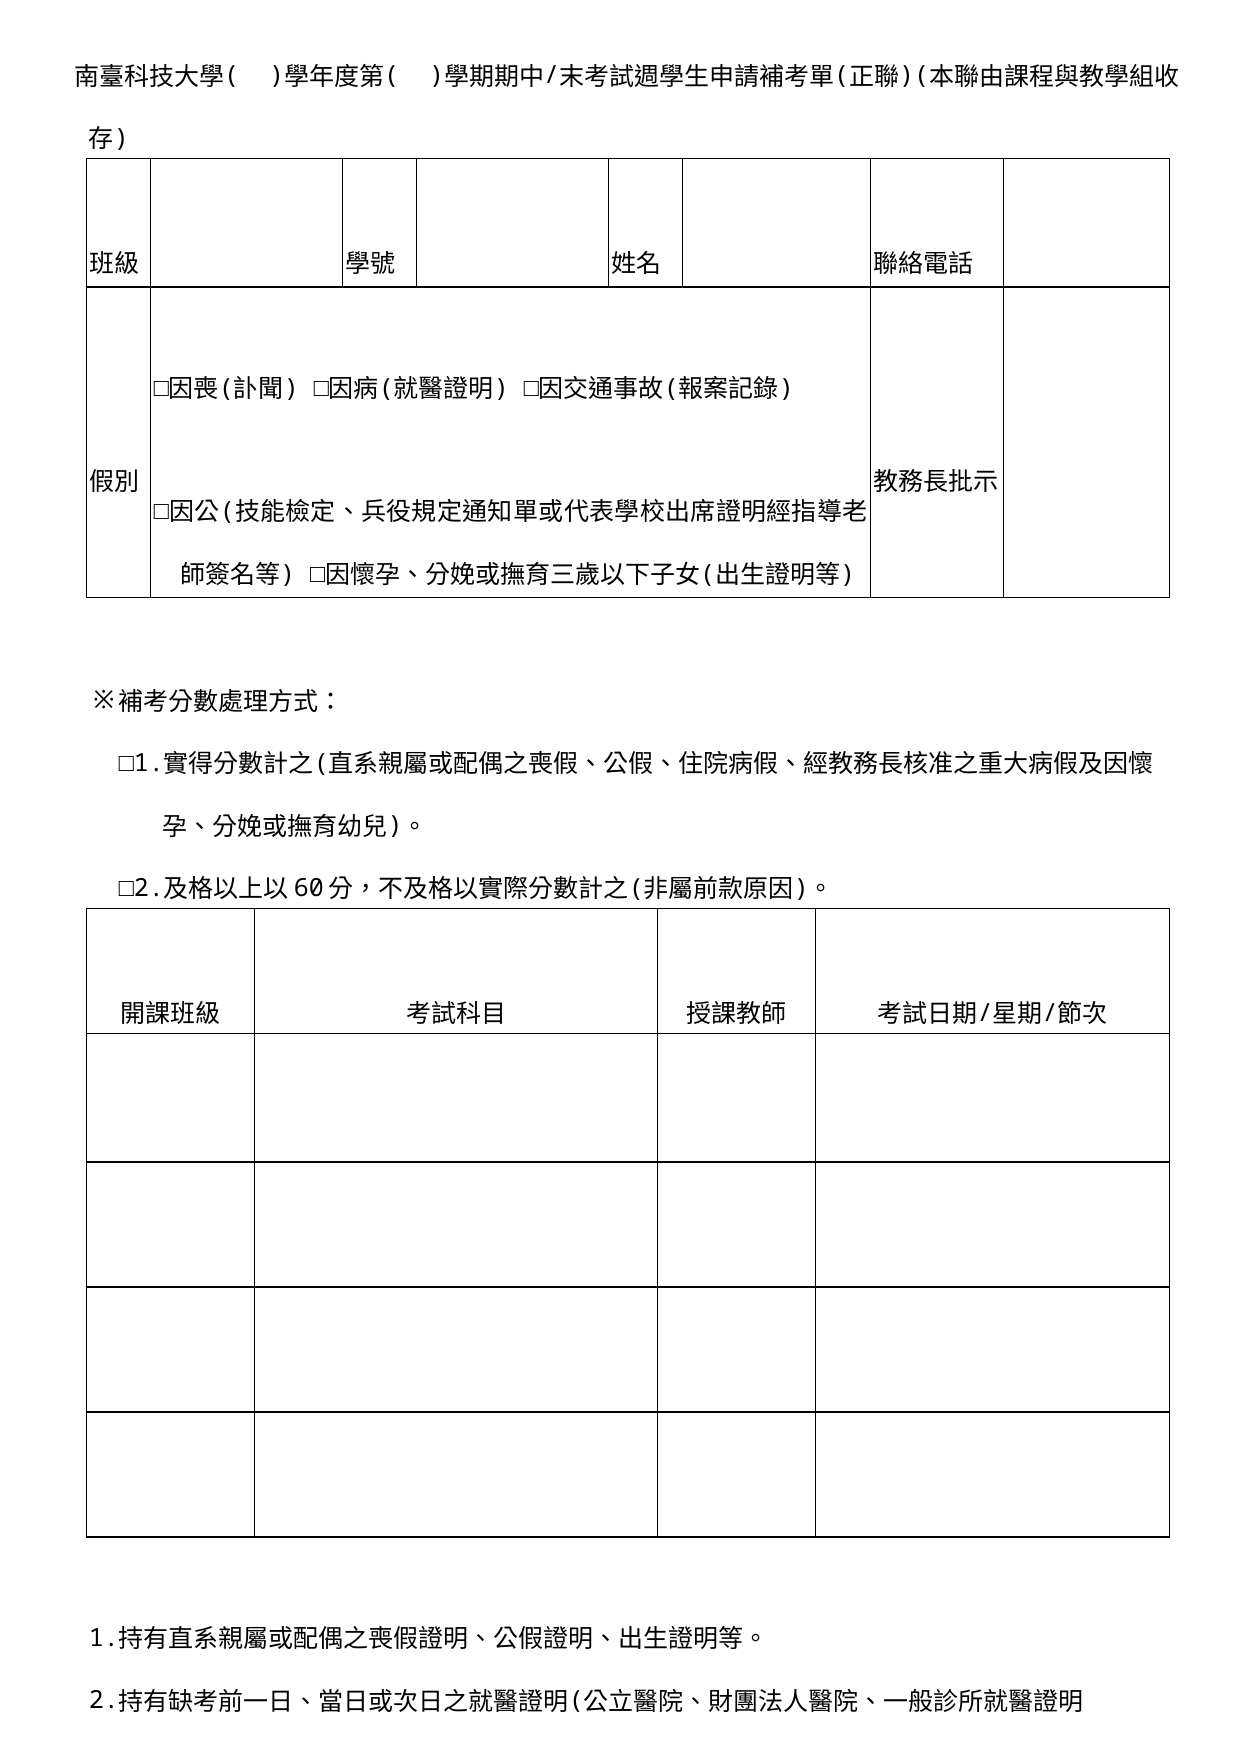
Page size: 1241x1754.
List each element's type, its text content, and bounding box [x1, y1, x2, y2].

table_header 學號 [343, 159, 416, 286]
table_header [1004, 159, 1169, 286]
text □2.及格以上以60分，不及格以實際分數計之(非屬前款原因)。 [89, 845, 1167, 908]
table_cell [255, 1163, 657, 1286]
table_cell [658, 1034, 815, 1161]
table_header 考試日期/星期/節次 [816, 909, 1169, 1033]
table_cell [816, 1413, 1169, 1536]
table_cell [87, 1288, 254, 1411]
table_cell [255, 1034, 657, 1161]
text 1.持有直系親屬或配偶之喪假證明、公假證明、出生證明等。 [89, 1595, 1108, 1658]
table_cell 假別 [87, 288, 150, 597]
table_cell [816, 1163, 1169, 1286]
table_header 聯絡電話 [871, 159, 1003, 286]
table_cell [816, 1034, 1169, 1161]
table_header 授課教師 [658, 909, 815, 1033]
table_cell [816, 1288, 1169, 1411]
table_header 開課班級 [87, 909, 254, 1033]
table_cell [87, 1413, 254, 1536]
table_cell [658, 1288, 815, 1411]
text □1.實得分數計之(直系親屬或配偶之喪假、公假、住院病假、經教務長核准之重大病假及因懷孕、分娩或撫育幼兒)。 [89, 720, 1167, 845]
table_cell [1004, 288, 1169, 597]
text 南臺科技大學( )學年度第( )學期期中/末考試週學生申請補考單(正聯)(本聯由課程與教學組收存) [74, 33, 1190, 158]
table_cell □因喪(訃聞) □因病(就醫證明) □因交通事故(報案記錄) □因公(技能檢定、兵役規定通知單或代表學校出席證明經指導老師簽名等) □因懷孕、分娩或撫育三歲以下子女(出生證明等) [151, 288, 870, 597]
table_header 班級 [87, 159, 150, 286]
table_cell [658, 1413, 815, 1536]
table_header 考試科目 [255, 909, 657, 1033]
table_cell 教務長批示 [871, 288, 1003, 597]
table_header [417, 159, 608, 286]
table_cell [87, 1163, 254, 1286]
text 2.持有缺考前一日、當日或次日之就醫證明(公立醫院、財團法人醫院、一般診所就醫證明 [89, 1658, 1108, 1720]
table_cell [87, 1034, 254, 1161]
table_cell [658, 1163, 815, 1286]
table_cell [255, 1413, 657, 1536]
table_header 姓名 [609, 159, 682, 286]
table_header [151, 159, 254, 286]
text ※補考分數處理方式： [89, 658, 1167, 720]
table_header [683, 159, 870, 286]
table_cell [255, 1288, 657, 1411]
table_header [254, 159, 342, 286]
